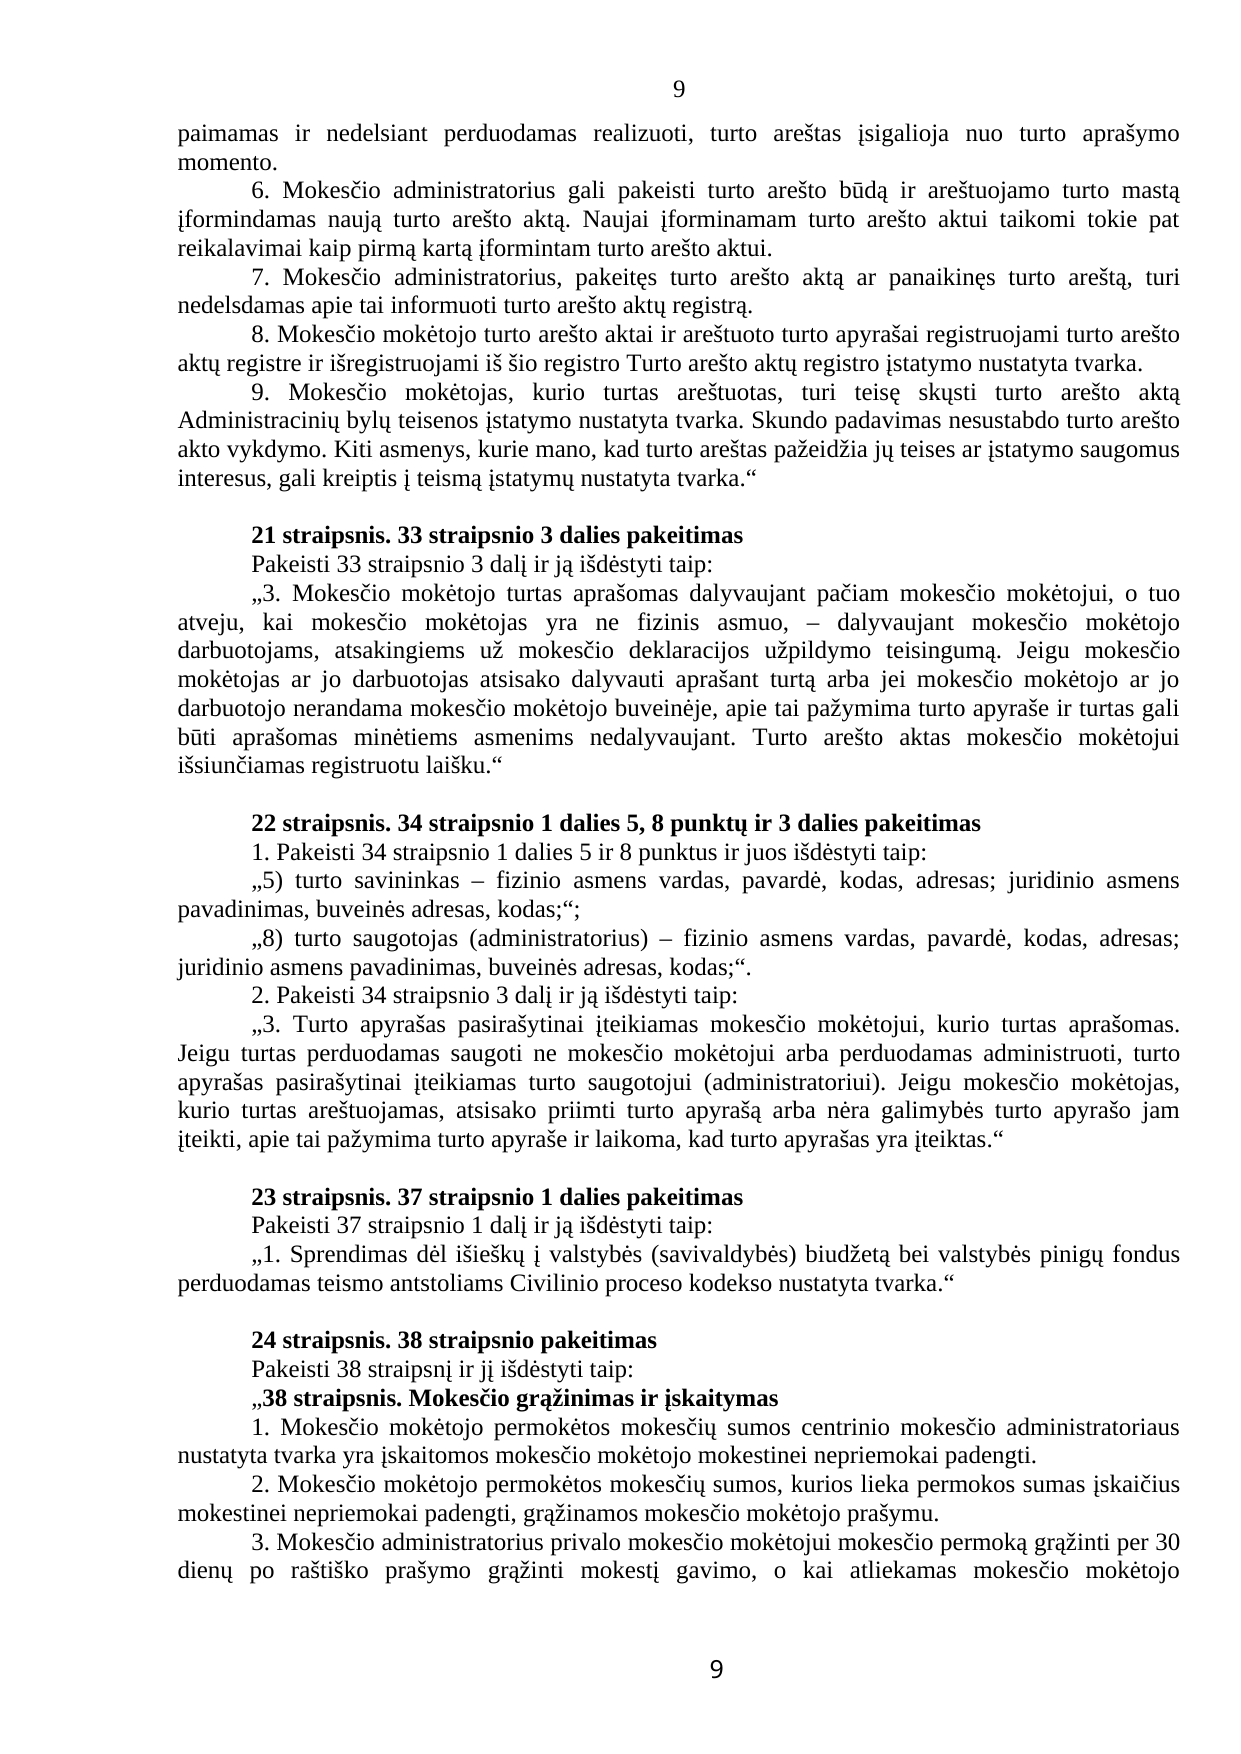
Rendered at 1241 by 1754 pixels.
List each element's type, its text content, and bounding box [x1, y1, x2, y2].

text 23 straipsnis. 37 straipsnio 1 dalies pakeitimas [177, 1182, 1181, 1211]
text 1. Pakeisti 34 straipsnio 1 dalies 5 ir 8 punktus ir juos išdėstyti taip: [177, 837, 1181, 866]
text „1. Sprendimas dėl išieškų į valstybės (savivaldybės) biudžetą bei valstybės pinigų fondus perduodamas teismo antstoliams Civilinio proceso kodekso nustatyta tvarka.“ [177, 1239, 1181, 1297]
text 9. Mokesčio mokėtojas, kurio turtas areštuotas, turi teisę skųsti turto arešto aktą Administracinių bylų teisenos įstatymo nustatyta tvarka. Skundo padavimas nesustabdo turto arešto akto vykdymo. Kiti asmenys, kurie mano, kad turto areštas pažeidžia jų teises ar įstatymo saugomus interesus, gali kreiptis į teismą įstatymų nustatyta tvarka.“ [177, 377, 1181, 492]
text paimamas ir nedelsiant perduodamas realizuoti, turto areštas įsigalioja nuo turto aprašymo momento. [177, 118, 1181, 176]
text „3. Mokesčio mokėtojo turtas aprašomas dalyvaujant pačiam mokesčio mokėtojui, o tuo atveju, kai mokesčio mokėtojas yra ne fizinis asmuo, – dalyvaujant mokesčio mokėtojo darbuotojams, atsakingiems už mokesčio deklaracijos užpildymo teisingumą. Jeigu mokesčio mokėtojas ar jo darbuotojas atsisako dalyvauti aprašant turtą arba jei mokesčio mokėtojo ar jo darbuotojo nerandama mokesčio mokėtojo buveinėje, apie tai pažymima turto apyraše ir turtas gali būti aprašomas minėtiems asmenims nedalyvaujant. Turto arešto aktas mokesčio mokėtojui išsiunčiamas registruotu laišku.“ [177, 578, 1181, 779]
text 6. Mokesčio administratorius gali pakeisti turto arešto būdą ir areštuojamo turto mastą įformindamas naują turto arešto aktą. Naujai įforminamam turto arešto aktui taikomi tokie pat reikalavimai kaip pirmą kartą įformintam turto arešto aktui. [177, 176, 1181, 262]
text „5) turto savininkas – fizinio asmens vardas, pavardė, kodas, adresas; juridinio asmens pavadinimas, buveinės adresas, kodas;“; [177, 866, 1181, 923]
text 24 straipsnis. 38 straipsnio pakeitimas [177, 1326, 1181, 1354]
text „38 straipsnis. Mokesčio grąžinimas ir įskaitymas [177, 1383, 1181, 1412]
text 1. Mokesčio mokėtojo permokėtos mokesčių sumos centrinio mokesčio administratoriaus nustatyta tvarka yra įskaitomos mokesčio mokėtojo mokestinei nepriemokai padengti. [177, 1412, 1181, 1469]
text 21 straipsnis. 33 straipsnio 3 dalies pakeitimas [177, 521, 1181, 549]
text 2. Mokesčio mokėtojo permokėtos mokesčių sumos, kurios lieka permokos sumas įskaičius mokestinei nepriemokai padengti, grąžinamos mokesčio mokėtojo prašymu. [177, 1469, 1181, 1527]
text 22 straipsnis. 34 straipsnio 1 dalies 5, 8 punktų ir 3 dalies pakeitimas [177, 808, 1181, 837]
text 8. Mokesčio mokėtojo turto arešto aktai ir areštuoto turto apyrašai registruojami turto arešto aktų registre ir išregistruojami iš šio registro Turto arešto aktų registro įstatymo nustatyta tvarka. [177, 319, 1181, 377]
text 3. Mokesčio administratorius privalo mokesčio mokėtojui mokesčio permoką grąžinti per 30 dienų po raštiško prašymo grąžinti mokestį gavimo, o kai atliekamas mokesčio mokėtojo [177, 1527, 1181, 1584]
text „8) turto saugotojas (administratorius) – fizinio asmens vardas, pavardė, kodas, adresas; juridinio asmens pavadinimas, buveinės adresas, kodas;“. [177, 923, 1181, 981]
text 7. Mokesčio administratorius, pakeitęs turto arešto aktą ar panaikinęs turto areštą, turi nedelsdamas apie tai informuoti turto arešto aktų registrą. [177, 262, 1181, 319]
text „3. Turto apyrašas pasirašytinai įteikiamas mokesčio mokėtojui, kurio turtas aprašomas. Jeigu turtas perduodamas saugoti ne mokesčio mokėtojui arba perduodamas administruoti, turto apyrašas pasirašytinai įteikiamas turto saugotojui (administratoriui). Jeigu mokesčio mokėtojas, kurio turtas areštuojamas, atsisako priimti turto apyrašą arba nėra galimybės turto apyrašo jam įteikti, apie tai pažymima turto apyraše ir laikoma, kad turto apyrašas yra įteiktas.“ [177, 1009, 1181, 1153]
text Pakeisti 37 straipsnio 1 dalį ir ją išdėstyti taip: [177, 1211, 1181, 1239]
text Pakeisti 38 straipsnį ir jį išdėstyti taip: [177, 1354, 1181, 1383]
text Pakeisti 33 straipsnio 3 dalį ir ją išdėstyti taip: [177, 549, 1181, 578]
text 2. Pakeisti 34 straipsnio 3 dalį ir ją išdėstyti taip: [177, 981, 1181, 1009]
